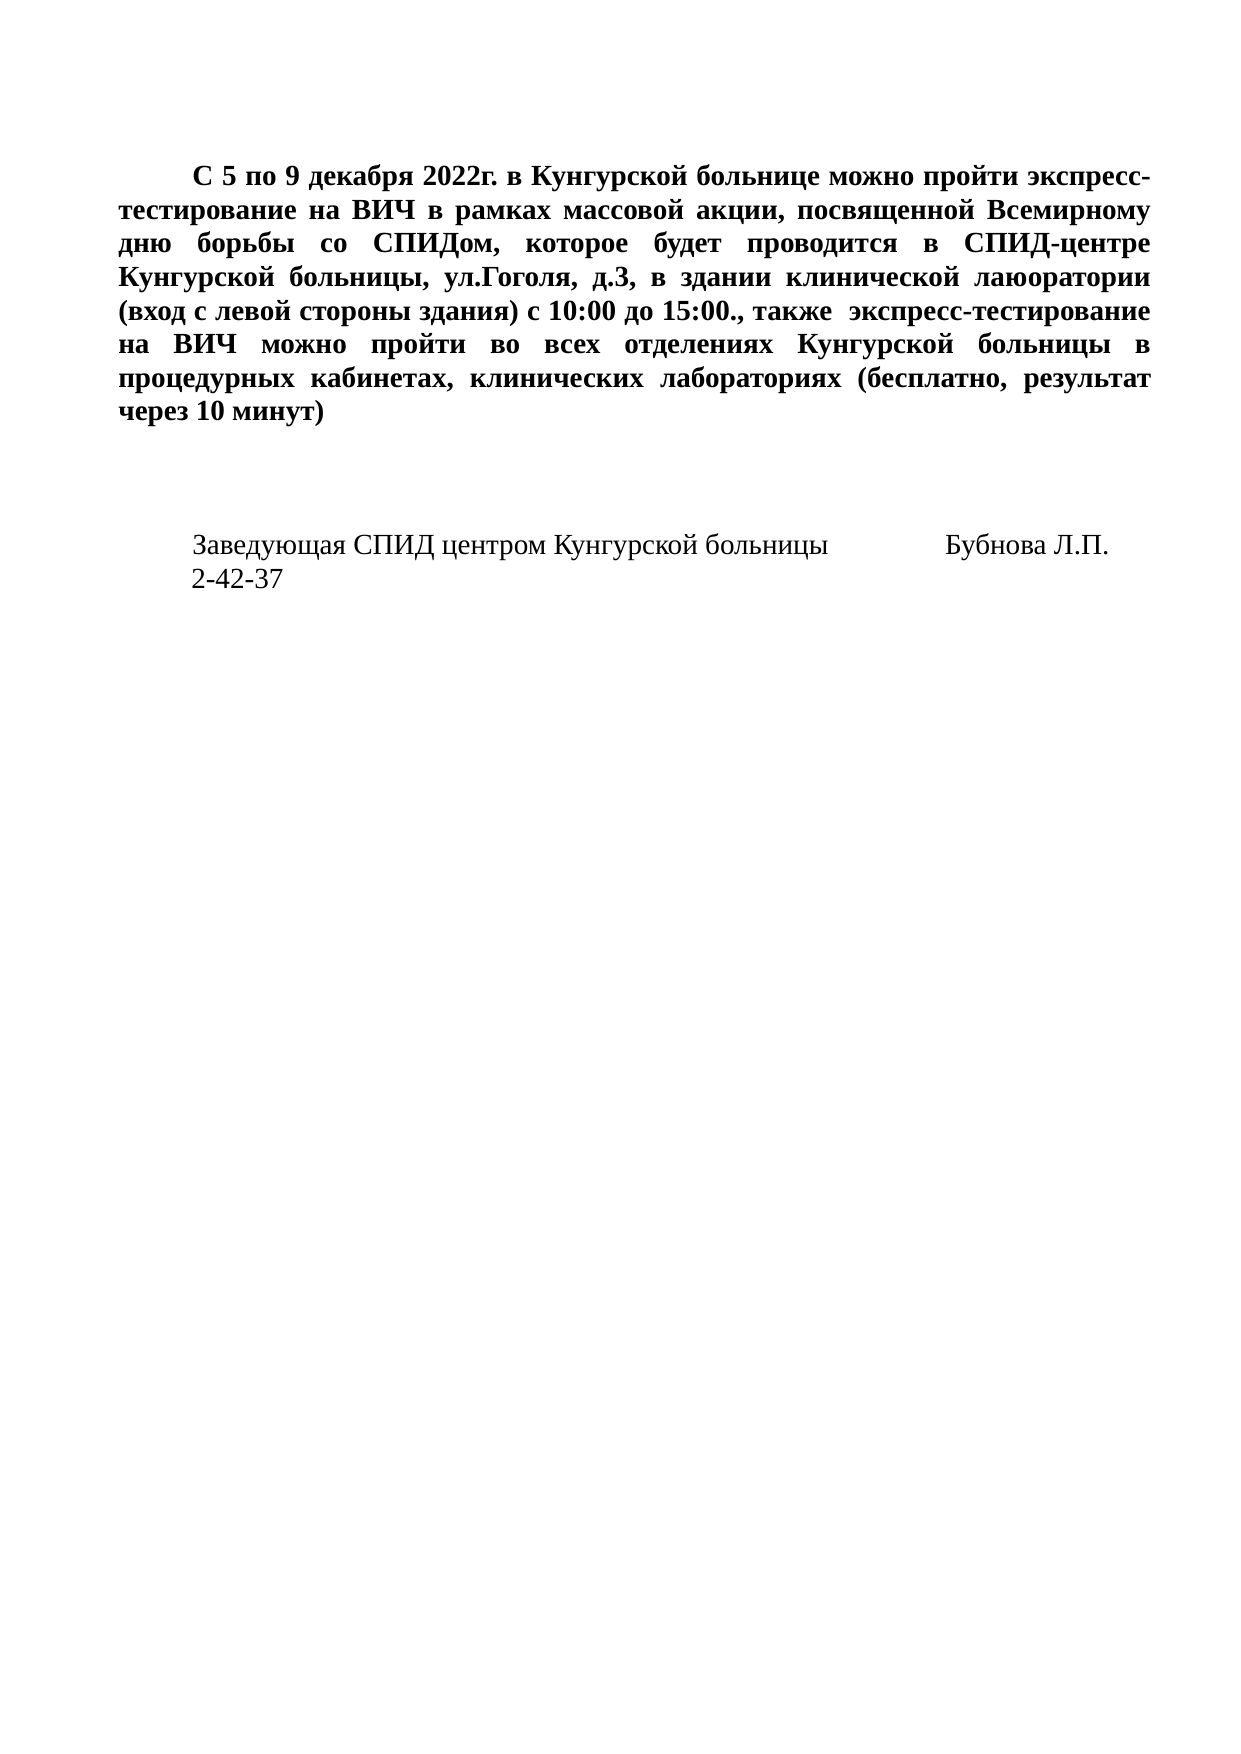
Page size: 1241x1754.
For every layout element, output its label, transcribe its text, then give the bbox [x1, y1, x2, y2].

text С 5 по 9 декабря 2022г. в Кунгурской больнице можно пройти экспресс-тестирование на ВИЧ в рамках массовой акции, посвященной Всемирному дню борьбы со СПИДом, которое будет проводится в СПИД-центре Кунгурской больницы, ул.Гоголя, д.3, в здании клинической лаюоратории (вход с левой стороны здания) с 10:00 до 15:00., также экспресс-тестирование на ВИЧ можно пройти во всех отделениях Кунгурской больницы в процедурных кабинетах, клинических лабораториях (бесплатно, результат через 10 минут) [118, 158, 1152, 427]
text 2-42-37 [118, 561, 1152, 594]
text Заведующая СПИД центром Кунгурской больницы Бубнова Л.П. [118, 527, 1152, 561]
